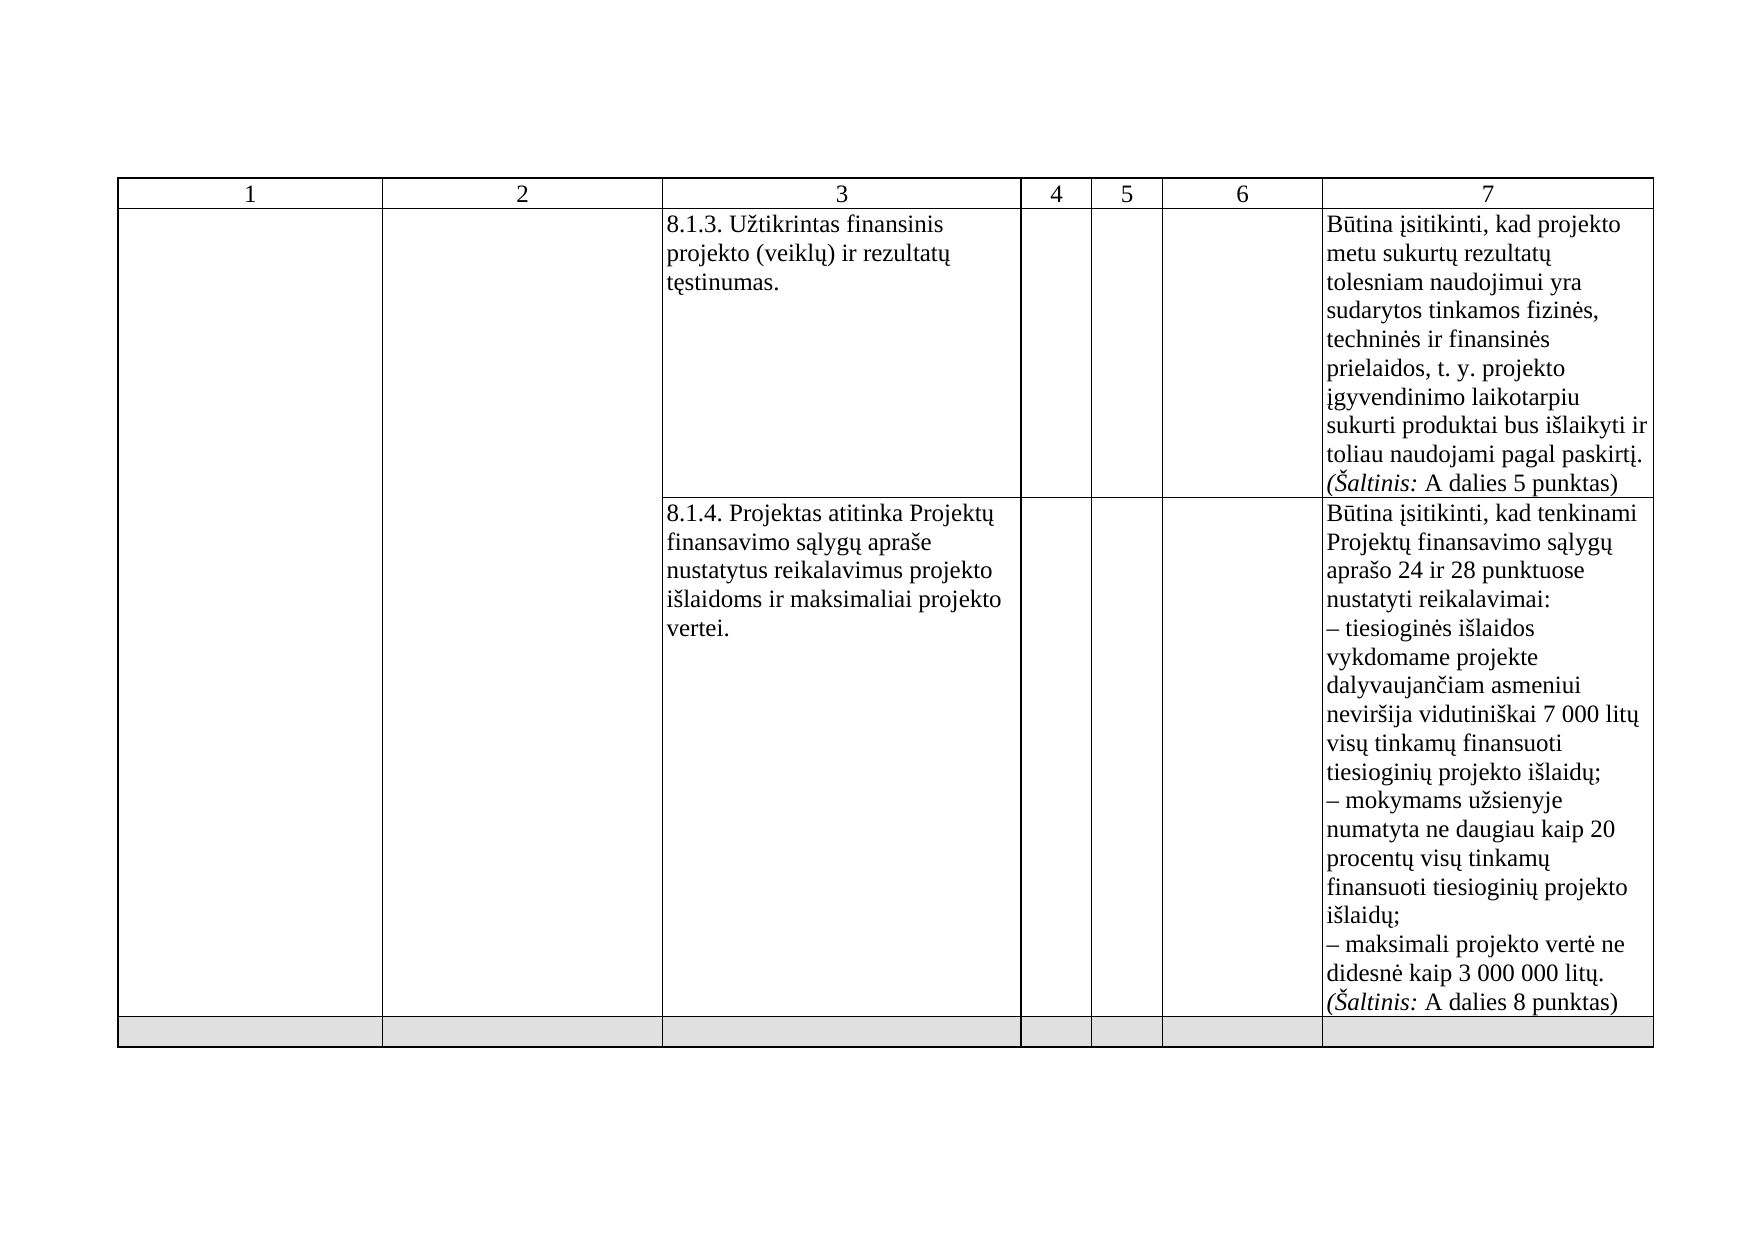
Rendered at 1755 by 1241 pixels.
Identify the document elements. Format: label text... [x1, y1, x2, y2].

table_cell [1092, 209, 1162, 497]
table_header 2 [383, 179, 662, 207]
table_cell [1022, 209, 1091, 497]
table_cell [1163, 209, 1322, 497]
table_cell [663, 1017, 1020, 1046]
table_header 7 [1323, 179, 1653, 207]
table_cell Būtina įsitikinti, kad tenkinami Projektų finansavimo sąlygų aprašo 24 ir 28 punktuose nustatyti reikalavimai: – tiesioginės išlaidos vykdomame projekte dalyvaujančiam asmeniui neviršija vidutiniškai 7 000 litų visų tinkamų finansuoti tiesioginių projekto išlaidų; – mokymams užsienyje numatyta ne daugiau kaip 20 procentų visų tinkamų finansuoti tiesioginių projekto išlaidų; – maksimali projekto vertė ne didesnė kaip 3 000 000 litų. (Šaltinis: A dalies 8 punktas) [1323, 498, 1653, 1016]
table_cell [1163, 498, 1322, 1016]
table_cell [1022, 498, 1091, 1016]
table_header 4 [1022, 179, 1091, 207]
table_header 1 [119, 179, 382, 207]
table_cell [383, 1017, 662, 1046]
table_cell [1092, 1017, 1162, 1046]
table_cell [1092, 498, 1162, 1016]
table_cell [119, 1017, 382, 1046]
table_cell 8.1.3. Užtikrintas finansinis projekto (veiklų) ir rezultatų tęstinumas. [663, 209, 1020, 497]
table_header 6 [1163, 179, 1322, 207]
table_cell [1323, 1017, 1653, 1046]
table_header 3 [663, 179, 1020, 207]
table_cell 8.1.4. Projektas atitinka Projektų finansavimo sąlygų apraše nustatytus reikalavimus projekto išlaidoms ir maksimaliai projekto vertei. [663, 498, 1020, 1016]
table_header 5 [1092, 179, 1162, 207]
table_cell Būtina įsitikinti, kad projekto metu sukurtų rezultatų tolesniam naudojimui yra sudarytos tinkamos fizinės, techninės ir finansinės prielaidos, t. y. projekto įgyvendinimo laikotarpiu sukurti produktai bus išlaikyti ir toliau naudojami pagal paskirtį. (Šaltinis: A dalies 5 punktas) [1323, 209, 1653, 497]
table_cell [1163, 1017, 1322, 1046]
table_cell [383, 209, 662, 1016]
table_cell [119, 209, 382, 1016]
table_cell [1022, 1017, 1091, 1046]
